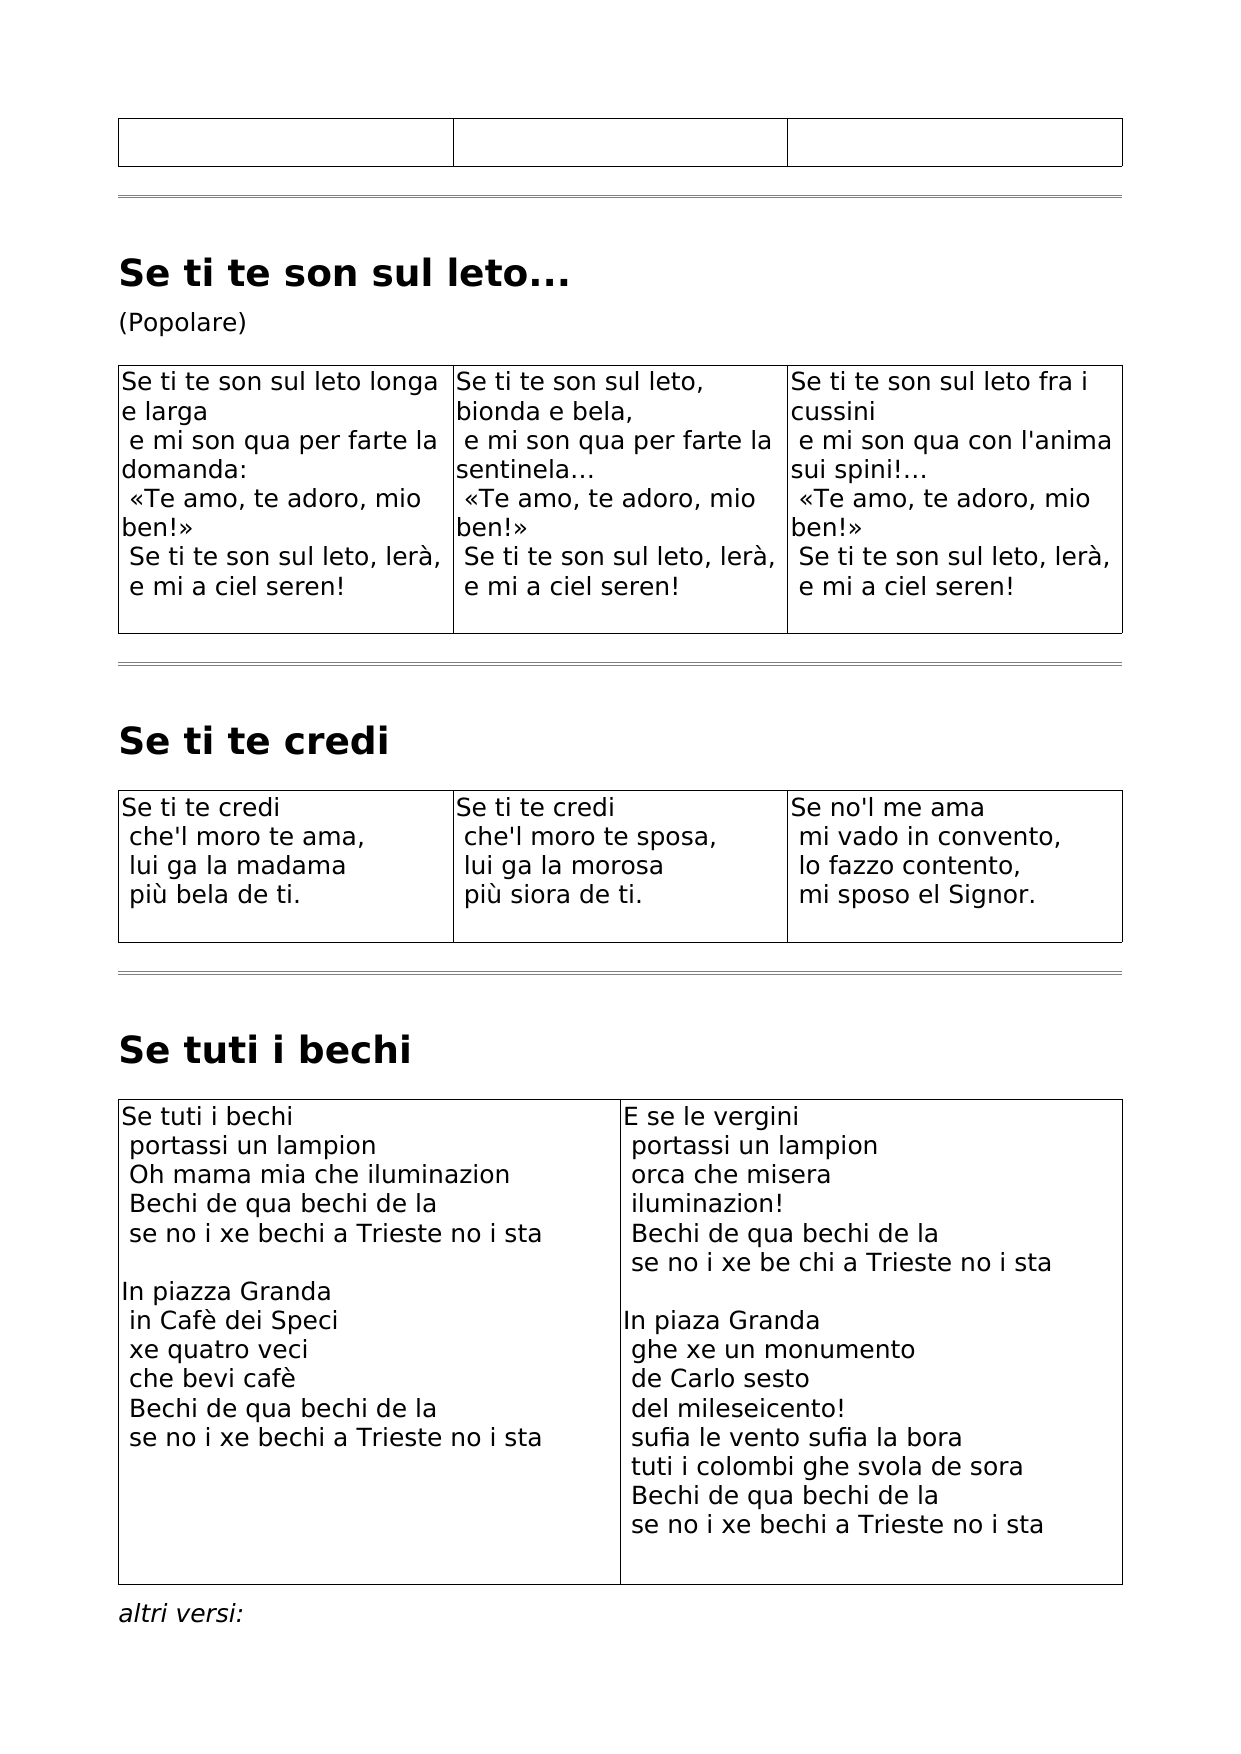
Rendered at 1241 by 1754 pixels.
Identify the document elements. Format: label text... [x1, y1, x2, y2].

table_header E se le vergini portassi un lampion orca che misera iluminazion! Bechi de qua bechi de la se no i xe be chi a Trieste no i sta In piaza Granda ghe xe un monumento de Carlo sesto del mileseicento! sufia le vento sufia la bora tuti i colombi ghe svola de sora Bechi de qua bechi de la se no i xe bechi a Trieste no i sta [621, 1100, 1122, 1584]
table_header Se no'l me ama mi vado in convento, lo fazzo contento, mi sposo el Signor. [788, 791, 1122, 942]
table_header Se tuti i bechi portassi un lampion Oh mama mia che iluminazion Bechi de qua bechi de la se no i xe bechi a Trieste no i sta In piazza Granda in Cafè dei Speci xe quatro veci che bevi cafè Bechi de qua bechi de la se no i xe bechi a Trieste no i sta [119, 1100, 620, 1584]
text (Popolare) [118, 308, 1122, 337]
subtitle Se ti te son sul leto... [118, 252, 1122, 296]
table_header Se ti te credi che'l moro te ama, lui ga la madama più bela de ti. [119, 791, 453, 942]
text altri versi: [118, 1599, 1122, 1628]
table_header Se ti te son sul leto longa e larga e mi son qua per farte la domanda: «Te amo, te adoro, mio ben!» Se ti te son sul leto, lerà, e mi a ciel seren! [119, 366, 453, 633]
table_header Se ti te son sul leto fra i cussini e mi son qua con l'anima sui spini!… «Te amo, te adoro, mio ben!» Se ti te son sul leto, lerà, e mi a ciel seren! [788, 366, 1122, 633]
subtitle Se tuti i bechi [118, 1028, 1122, 1072]
subtitle Se ti te credi [118, 719, 1122, 763]
table_header [454, 119, 787, 166]
table_header [119, 119, 453, 166]
table_header Se ti te son sul leto, bionda e bela, e mi son qua per farte la sentinela… «Te amo, te adoro, mio ben!» Se ti te son sul leto, lerà, e mi a ciel seren! [454, 366, 787, 633]
table_header [788, 119, 1122, 166]
table_header Se ti te credi che'l moro te sposa, lui ga la morosa più siora de ti. [454, 791, 787, 942]
